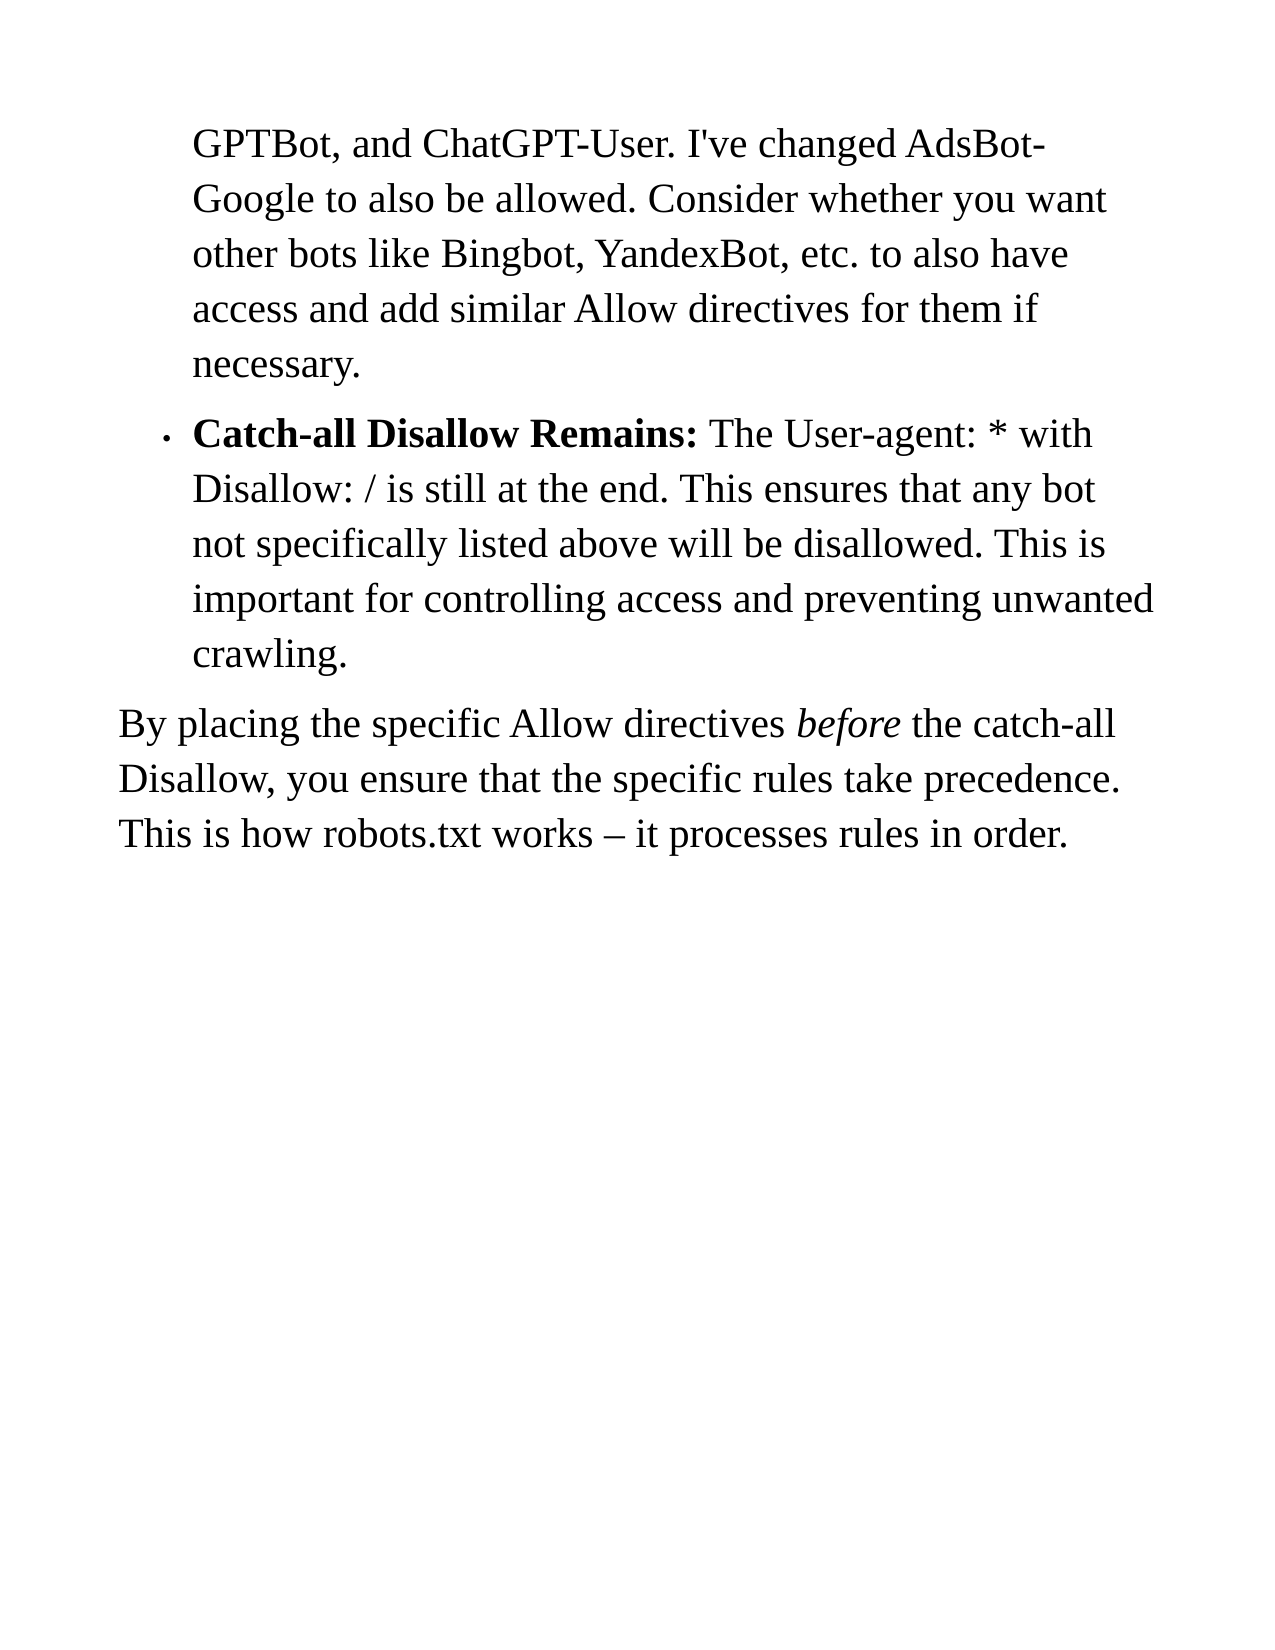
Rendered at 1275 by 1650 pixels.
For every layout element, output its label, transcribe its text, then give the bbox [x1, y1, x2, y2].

text By placing the specific Allow directives before the catch-all Disallow, you ensure that the specific rules take precedence. This is how robots.txt works – it processes rules in order. [118, 698, 1157, 856]
list Catch-all Disallow Remains: The User-agent: * with Disallow: / is still at the end. This ensures that any bot not specifically listed above will be disallowed. This is important for controlling access and preventing unwanted crawling. [162, 408, 1157, 677]
list GPTBot, and ChatGPT-User. I've changed AdsBot-Google to also be allowed. Consider whether you want other bots like Bingbot, YandexBot, etc. to also have access and add similar Allow directives for them if necessary. [162, 118, 1157, 386]
